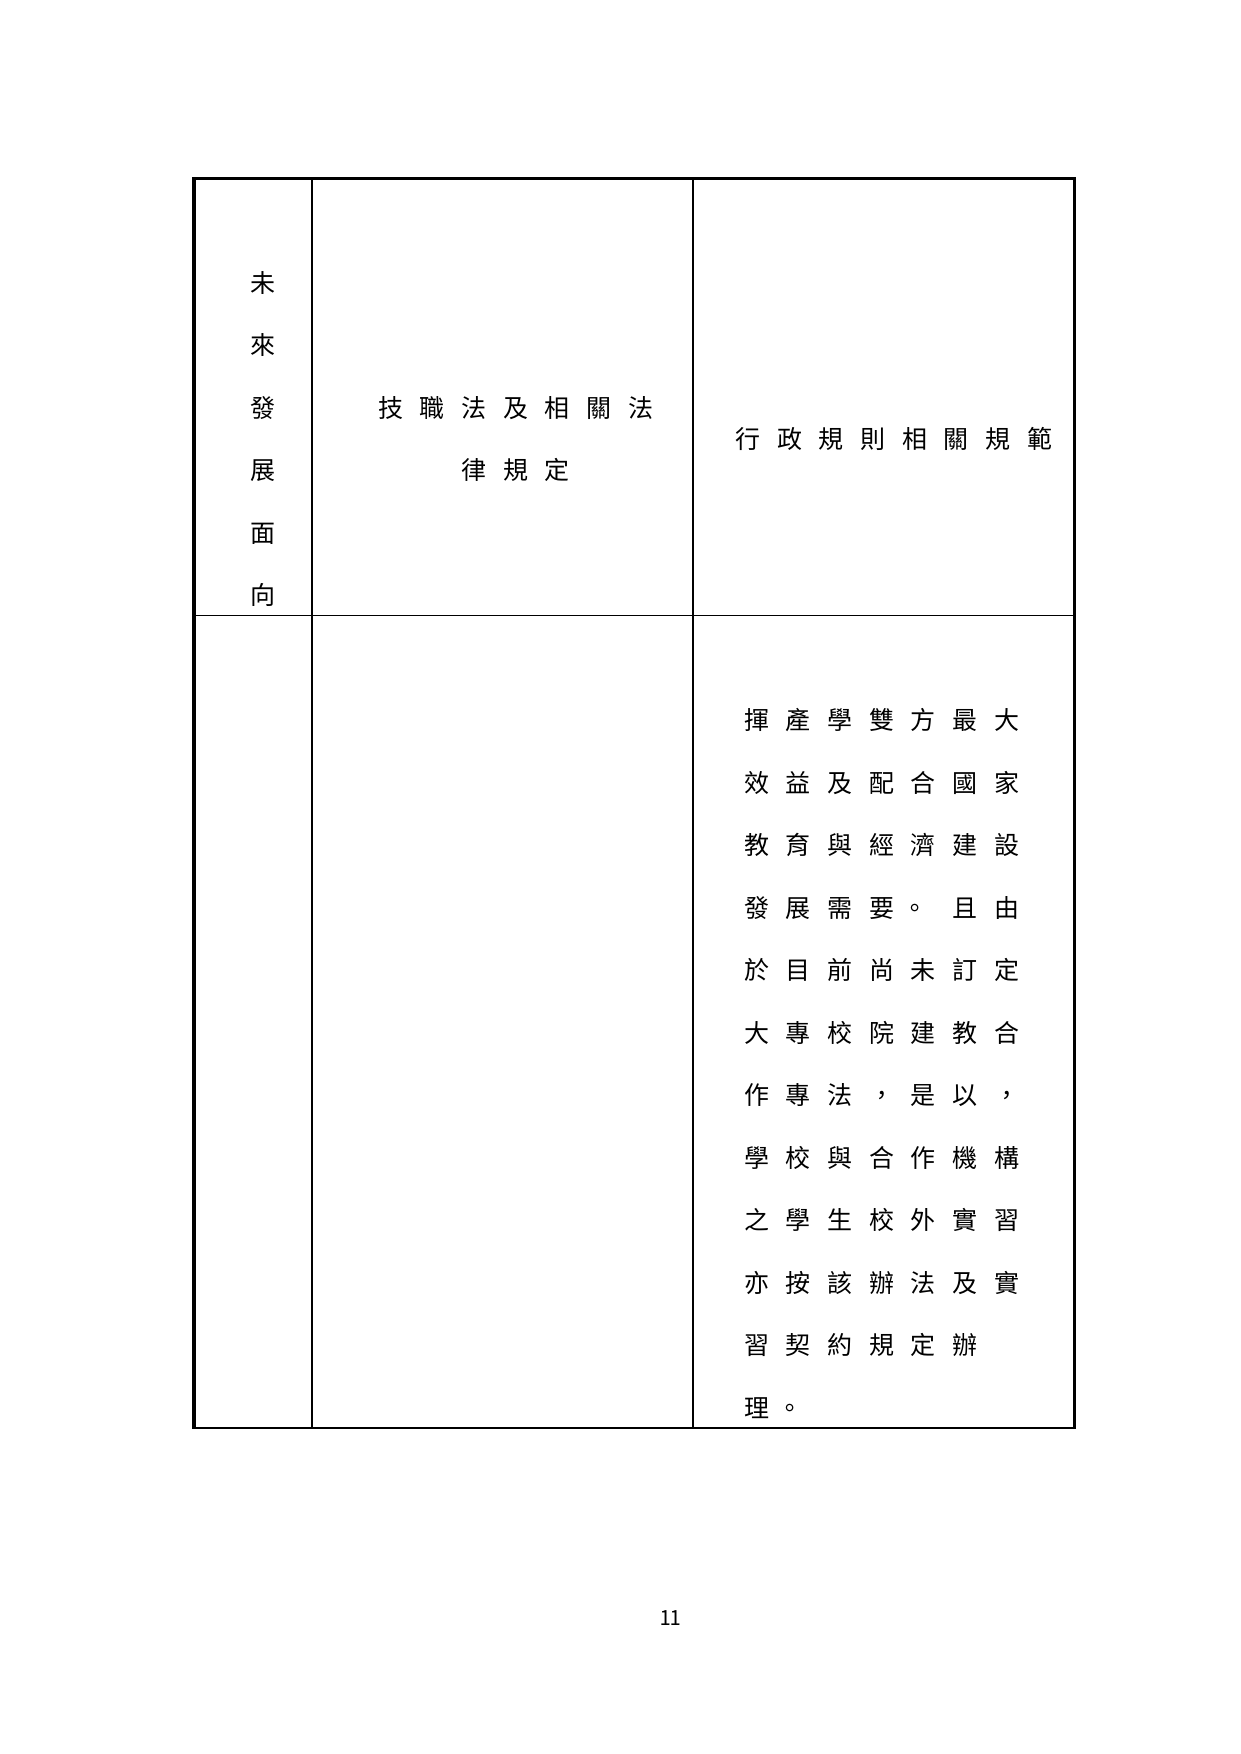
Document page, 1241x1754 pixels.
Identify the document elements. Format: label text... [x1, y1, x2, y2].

table_header 未來發展面向 [196, 180, 311, 615]
table_cell 揮產學雙方最大效益及配合國家教育與經濟建設發展需要。且由於目前尚未訂定大專校院建教合作專法，是以，學校與合作機構之學生校外實習亦按該辦法及實習契約規定辦理。 [694, 616, 1073, 1427]
table_header 行政規則相關規範 [694, 180, 1073, 615]
table_cell [313, 616, 692, 1427]
table_cell [196, 616, 311, 1427]
table_header 技職法及相關法律規定 [313, 180, 692, 615]
